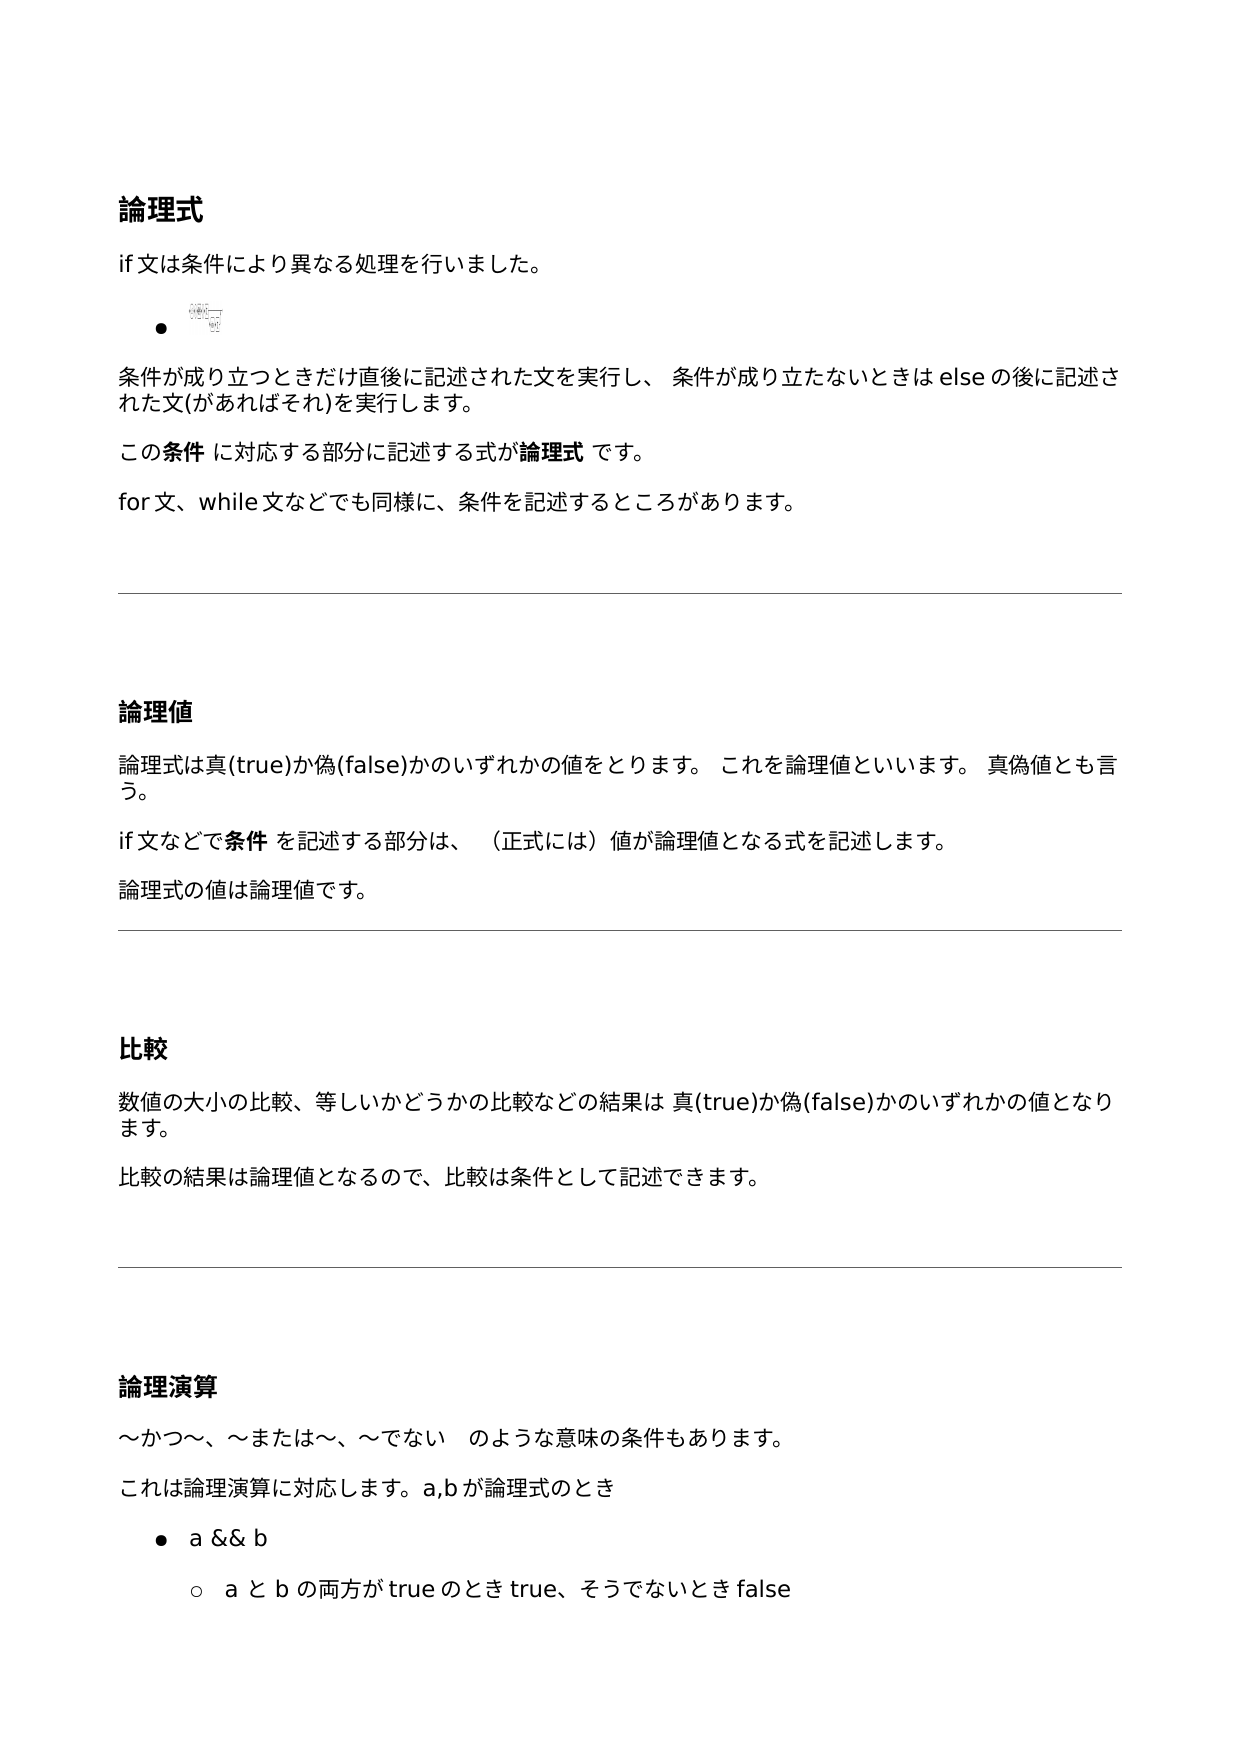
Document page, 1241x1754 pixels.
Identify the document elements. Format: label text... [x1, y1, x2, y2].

subtitle 論理演算 [118, 1373, 1122, 1402]
subtitle 論理式 [118, 193, 1122, 227]
text 条件が成り立つときだけ直後に記述された文を実行し、 条件が成り立たないときはelseの後に記述された文(があればそれ)を実行します。 [118, 364, 1122, 417]
text ～かつ～、～または～、～でない のような意味の条件もあります。 [118, 1426, 1122, 1452]
text 数値の大小の比較、等しいかどうかの比較などの結果は 真(true)か偽(false)かのいずれかの値となります。 [118, 1089, 1122, 1141]
text if文などで条件 を記述する部分は、 （正式には）値が論理値となる式を記述します。 [118, 828, 1122, 854]
text if文は条件により異なる処理を行いました。 [118, 251, 1122, 278]
text 論理式の値は論理値です。 [118, 878, 1122, 903]
picture [188, 301, 223, 335]
text 論理式は真(true)か偽(false)かのいずれかの値をとります。 これを論理値といいます。 真偽値とも言う。 [118, 752, 1122, 804]
text この条件 に対応する部分に記述する式が論理式 です。 [118, 441, 1122, 466]
text 比較の結果は論理値となるので、比較は条件として記述できます。 [118, 1165, 1122, 1190]
list a && b [153, 1526, 1122, 1552]
text for文、while文などでも同様に、条件を記述するところがあります。 [118, 489, 1122, 516]
subtitle 比較 [118, 1036, 1122, 1065]
text これは論理演算に対応します。a,bが論理式のとき [118, 1475, 1122, 1502]
subtitle 論理値 [118, 699, 1122, 728]
list a と b の両方がtrueのときtrue、そうでないときfalse [189, 1576, 1122, 1602]
